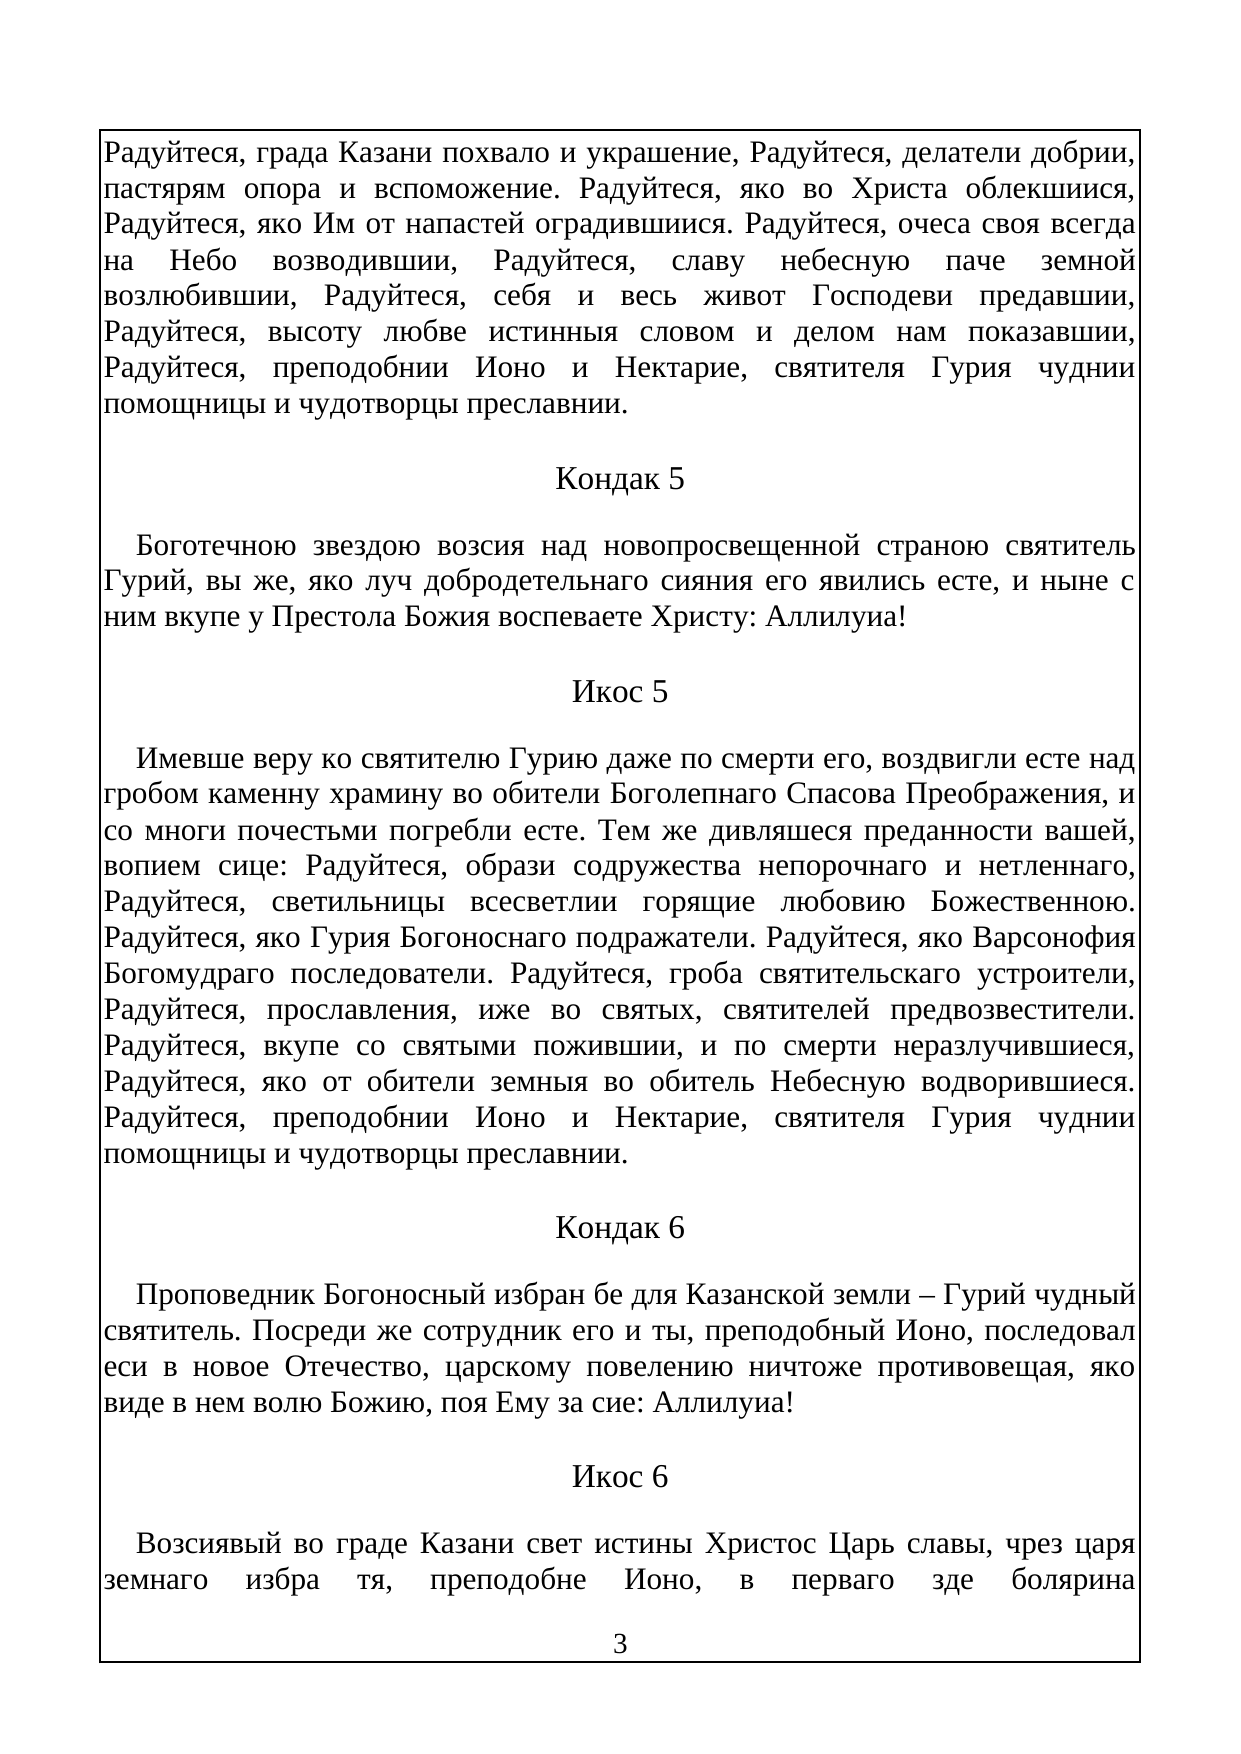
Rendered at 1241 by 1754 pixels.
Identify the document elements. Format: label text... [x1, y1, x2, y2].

text Проповедник Богоносный избран бе для Казанской земли – Гурий чудный святитель. Посреди же сотрудник его и ты, преподобный Ионо, последовал еси в новое Отечество, царскому повелению ничтоже противовещая, яко виде в нем волю Божию, поя Ему за сие: Аллилуиа! [103, 1275, 1137, 1419]
subtitle Кондак 5 [103, 458, 1137, 496]
text Возсиявый во граде Казани свет истины Христос Царь славы, чрез царя земнаго избра тя, преподобне Ионо, в перваго зде болярина [103, 1524, 1137, 1596]
subtitle Икос 5 [103, 671, 1137, 709]
text Боготечною звездою возсия над новопросвещенной страною святитель Гурий, вы же, яко луч добродетельнаго сияния его явились есте, и ныне с ним вкупе у Престола Божия воспеваете Христу: Аллилуиа! [103, 526, 1137, 633]
text Радуйтеся, града Казани похвало и украшение, Радуйтеся, делатели добрии, пастярям опора и вспоможение. Радуйтеся, яко во Христа облекшиися, Радуйтеся, яко Им от напастей оградившиися. Радуйтеся, очеса своя всегда на Небо возводившии, Радуйтеся, славу небесную паче земной возлюбившии, Радуйтеся, себя и весь живот Господеви предавшии, Радуйтеся, высоту любве истинныя словом и делом нам показавшии, Радуйтеся, преподобнии Ионо и Нектарие, святителя Гурия чуднии помощницы и чудотворцы преславнии. [103, 133, 1137, 420]
subtitle Икос 6 [103, 1457, 1137, 1495]
text Имевше веру ко святителю Гурию даже по смерти его, воздвигли есте над гробом каменну храмину во обители Боголепнаго Спасова Преображения, и со многи почестьми погребли есте. Тем же дивляшеся преданности вашей, вопием сице: Радуйтеся, образи содружества непорочнаго и нетленнаго, Радуйтеся, светильницы всесветлии горящие любовию Божественною. Радуйтеся, яко Гурия Богоноснаго подражатели. Радуйтеся, яко Варсонофия Богомудраго последователи. Радуйтеся, гроба святительскаго устроители, Радуйтеся, прославления, иже во святых, святителей предвозвестители. Радуйтеся, вкупе со святыми пожившии, и по смерти неразлучившиеся, Радуйтеся, яко от обители земныя во обитель Небесную водворившиеся. Радуйтеся, преподобнии Ионо и Нектарие, святителя Гурия чуднии помощницы и чудотворцы преславнии. [103, 739, 1137, 1170]
subtitle Кондак 6 [103, 1208, 1137, 1246]
